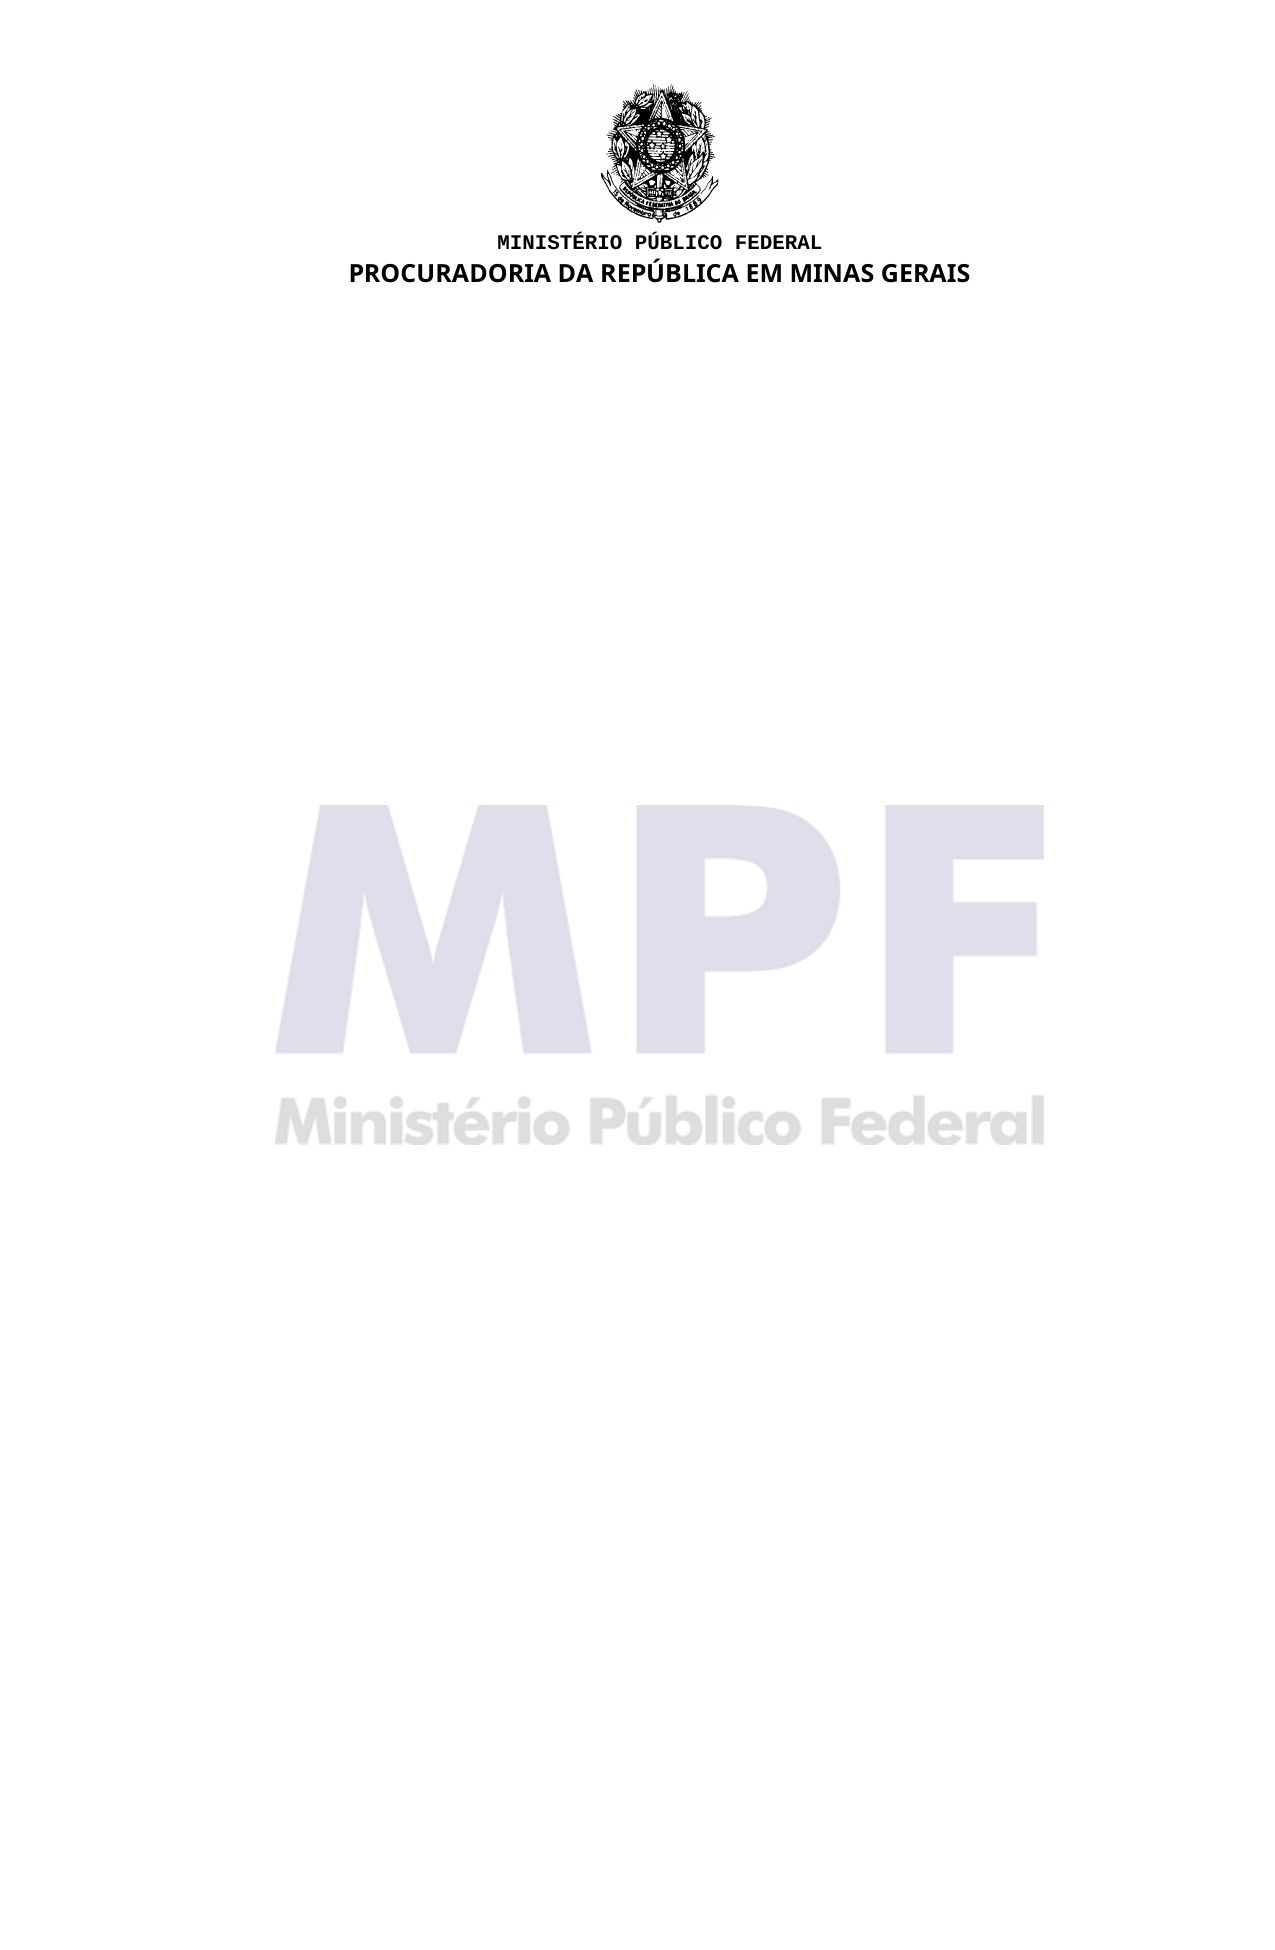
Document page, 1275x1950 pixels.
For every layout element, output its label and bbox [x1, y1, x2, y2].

picture [275, 805, 1044, 1145]
picture [600, 84, 719, 223]
